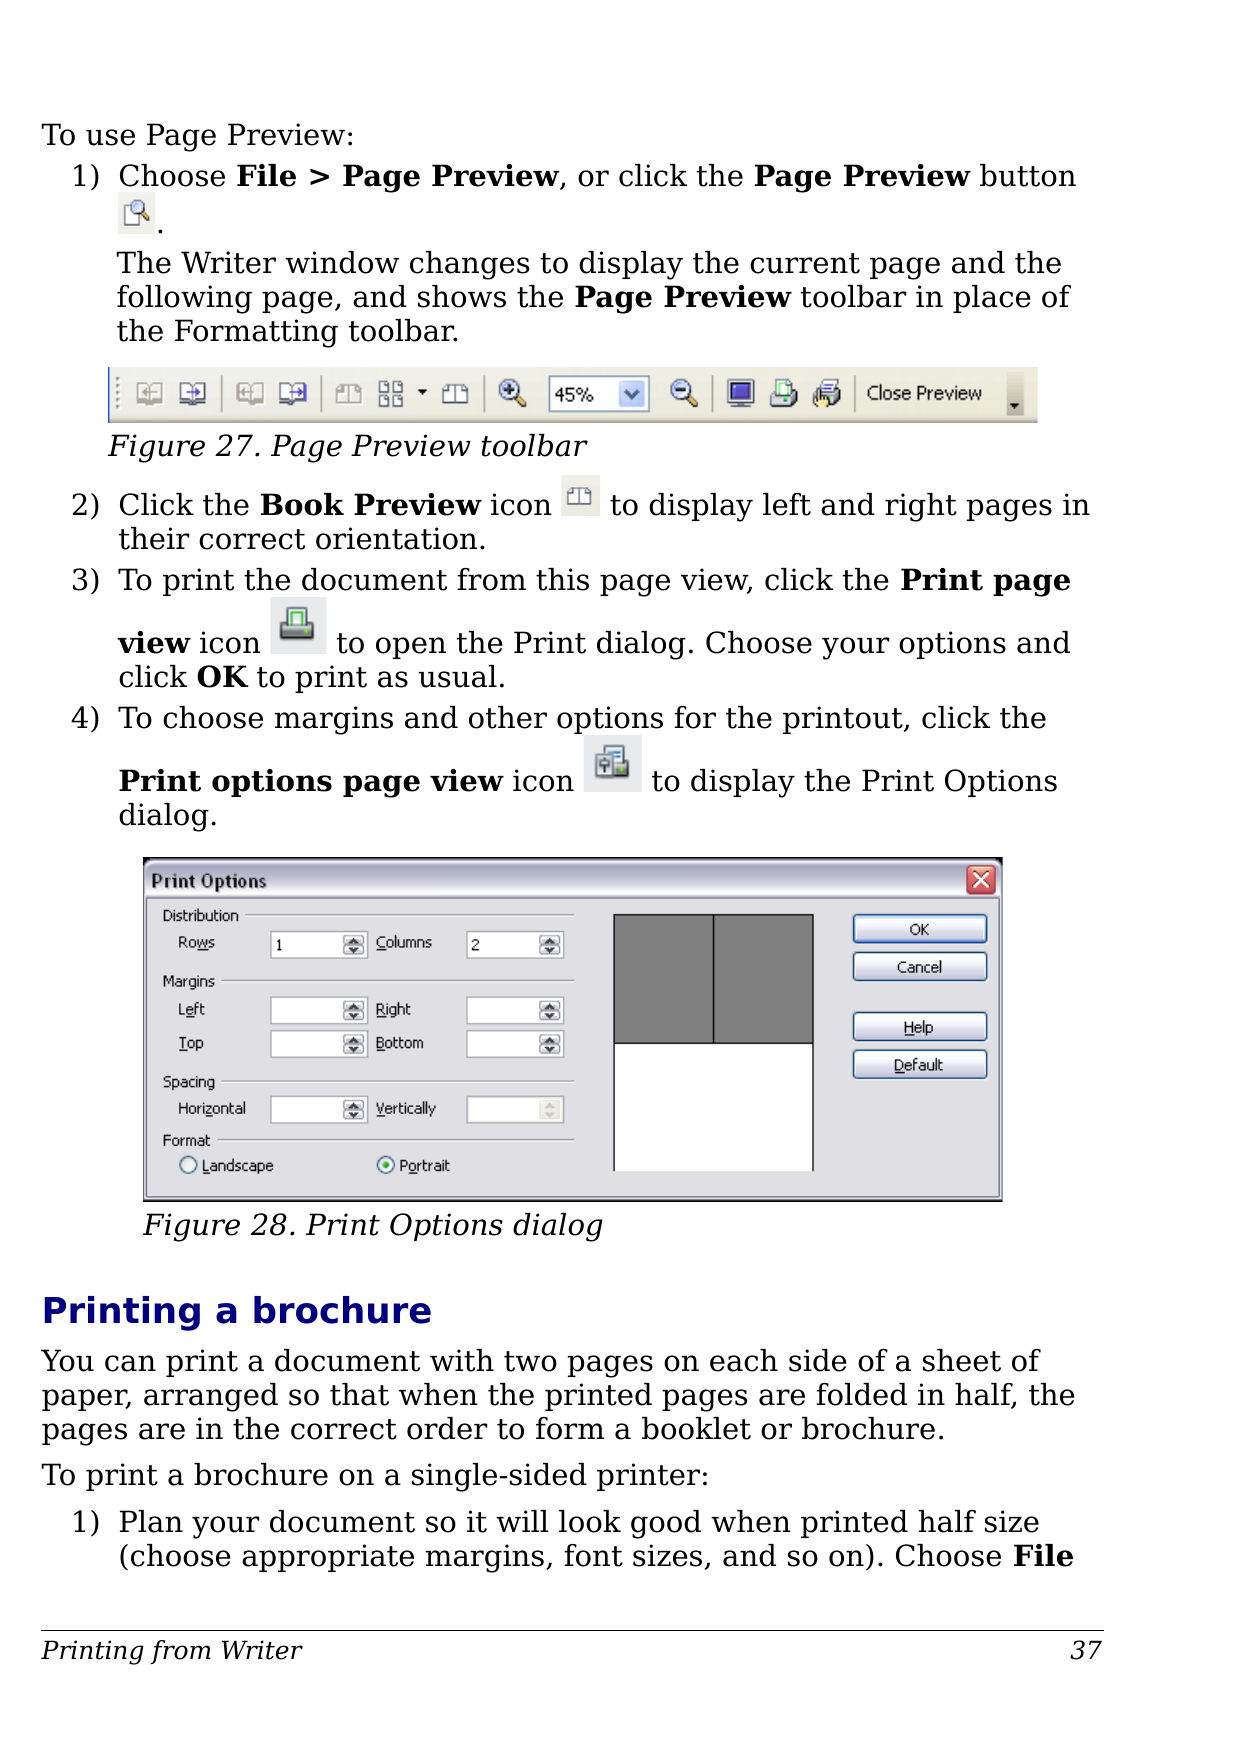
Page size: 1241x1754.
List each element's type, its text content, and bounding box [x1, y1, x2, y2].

list The Writer window changes to display the current page and the following page, and shows the Page Preview toolbar in place of the Formatting toolbar. [116, 246, 1104, 349]
list Plan your document so it will look good when printed half size (choose appropriate margins, font sizes, and so on). Choose File [100, 1505, 1104, 1573]
text Figure 27. Page Preview toolbar [108, 429, 1038, 463]
list Choose File > Page Preview, or click the Page Preview button . [100, 158, 1104, 240]
text Figure 28. Print Options dialog [143, 1208, 1003, 1242]
subtitle Printing a brochure [41, 1290, 1104, 1332]
text You can print a document with two pages on each side of a sheet of paper, arranged so that when the printed pages are folded in half, the pages are in the correct order to form a booklet or brochure. [41, 1344, 1104, 1446]
text To print a brochure on a single-sided printer: [41, 1459, 1104, 1493]
picture [583, 735, 642, 792]
list To choose margins and other options for the printout, click the Print options page view icon to display the Print Options dialog. [100, 701, 1104, 832]
picture [108, 367, 1038, 423]
picture [561, 475, 601, 516]
picture [118, 192, 156, 234]
picture [143, 857, 1003, 1202]
list To use Page Preview: [41, 118, 1104, 152]
list Click the Book Preview icon to display left and right pages in their correct orientation. [100, 475, 1104, 557]
list To print the document from this page view, click the Print page view icon to open the Print dialog. Choose your options and click OK to print as usual. [100, 563, 1104, 694]
picture [270, 597, 327, 654]
